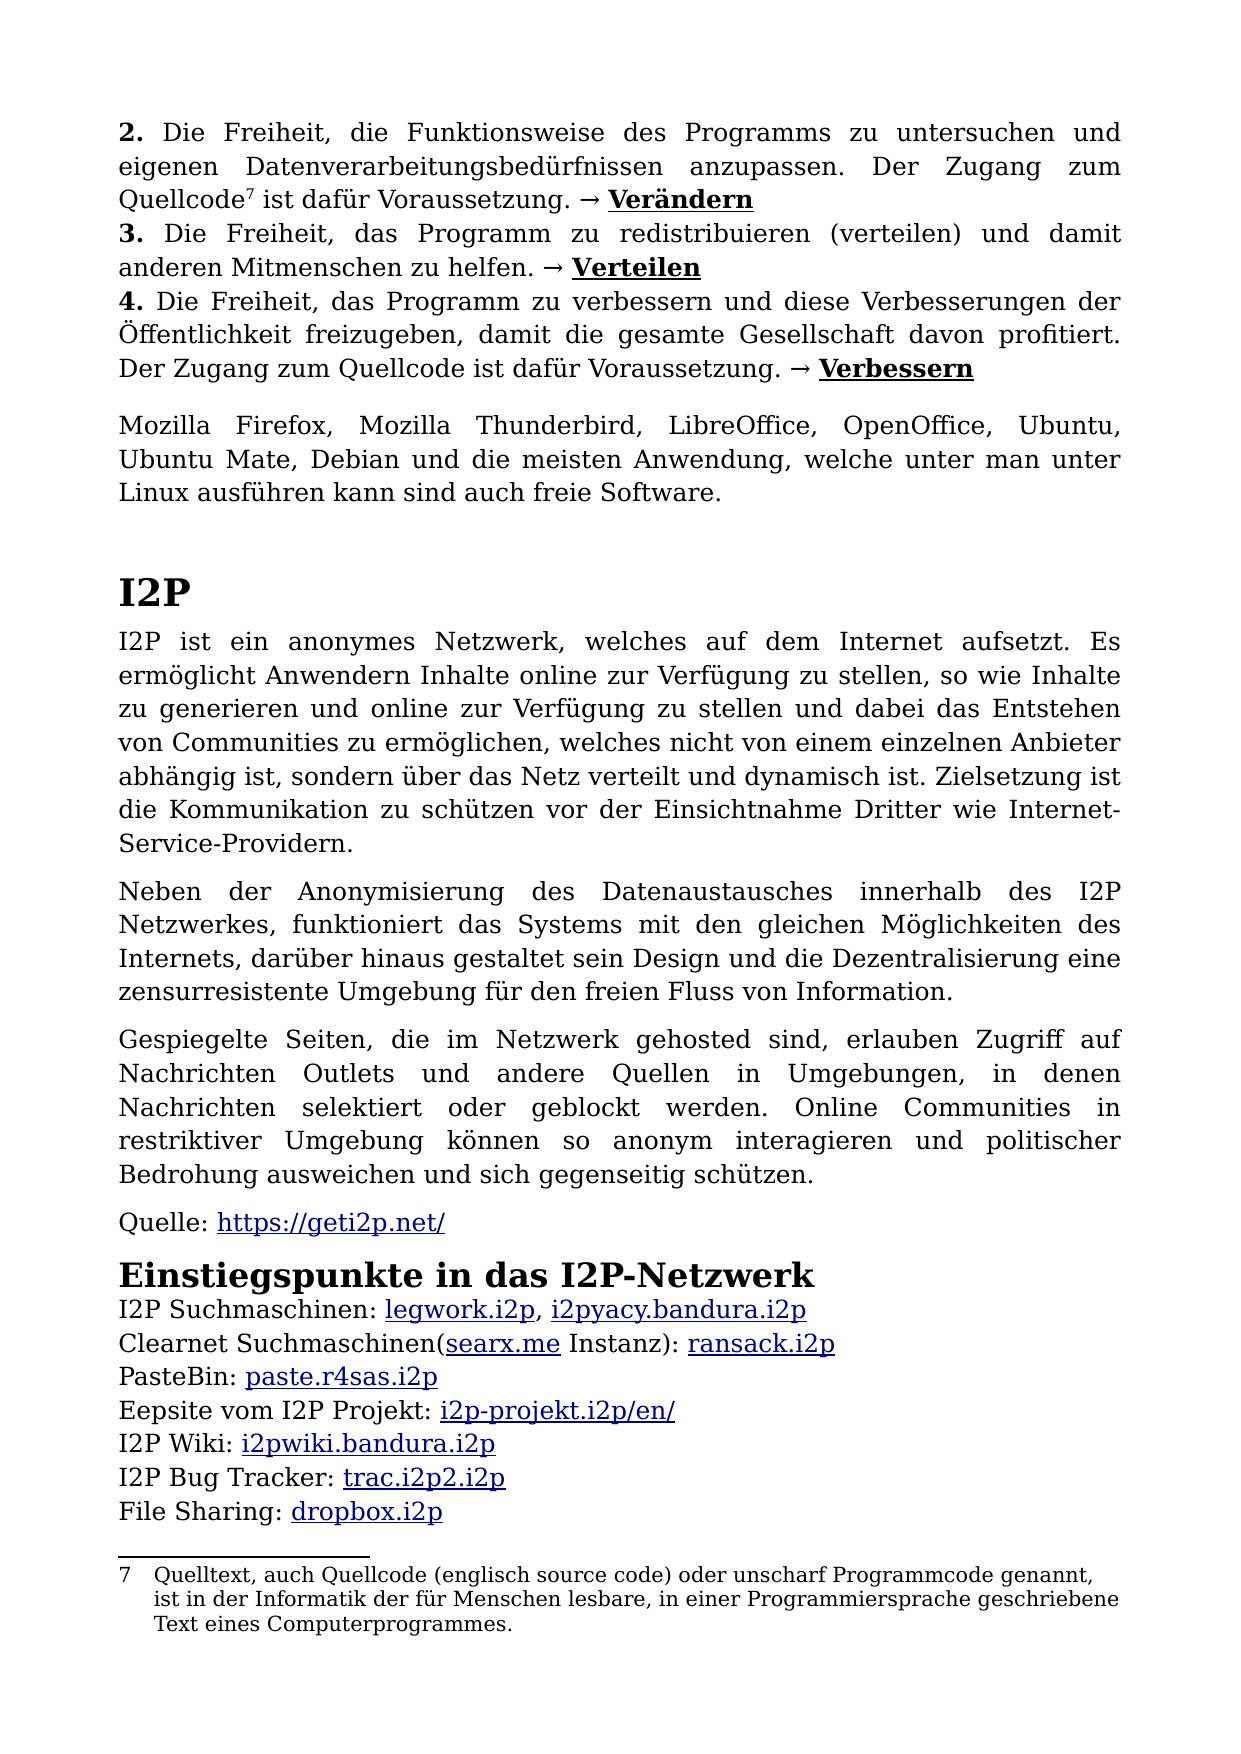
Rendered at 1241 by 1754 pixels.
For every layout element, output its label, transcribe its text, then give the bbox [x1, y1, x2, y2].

subtitle I2P [118, 571, 1122, 615]
subtitle Einstiegspunkte in das I2P-Netzwerk [118, 1256, 1122, 1296]
text I2P ist ein anonymes Netzwerk, welches auf dem Internet aufsetzt. Es ermöglicht Anwendern Inhalte online zur Verfügung zu stellen, so wie Inhalte zu generieren und online zur Verfügung zu stellen und dabei das Entstehen von Communities zu ermöglichen, welches nicht von einem einzelnen Anbieter abhängig ist, sondern über das Netz verteilt und dynamisch ist. Zielsetzung ist die Kommunikation zu schützen vor der Einsichtnahme Dritter wie Internet-Service-Providern. [118, 628, 1122, 858]
text Mozilla Firefox, Mozilla Thunderbird, LibreOffice, OpenOffice, Ubuntu, Ubuntu Mate, Debian und die meisten Anwendung, welche unter man unter Linux ausführen kann sind auch freie Software. [118, 411, 1122, 508]
text 3. Die Freiheit, das Programm zu redistribuieren (verteilen) und damit anderen Mitmenschen zu helfen. → Verteilen [118, 219, 1122, 282]
text Gespiegelte Seiten, die im Netzwerk gehosted sind, erlauben Zugriff auf Nachrichten Outlets und andere Quellen in Umgebungen, in denen Nachrichten selektiert oder geblockt werden. Online Communities in restriktiver Umgebung können so anonym interagieren und politischer Bedrohung ausweichen und sich gegenseitig schützen. [118, 1026, 1122, 1189]
text Quelle: https://geti2p.net/ [118, 1208, 1122, 1237]
text Neben der Anonymisierung des Datenaustausches innerhalb des I2P Netzwerkes, funktioniert das Systems mit den gleichen Möglichkeiten des Internets, darüber hinaus gestaltet sein Design und die Dezentralisierung eine zensurresistente Umgebung für den freien Fluss von Information. [118, 877, 1122, 1007]
text Quelltext, auch Quellcode (englisch source code) oder unscharf Programmcode genannt, ist in der Informatik der für Menschen lesbare, in einer Programmiersprache geschriebene Text eines Computerprogrammes. [118, 1563, 1122, 1636]
text 4. Die Freiheit, das Programm zu verbessern und diese Verbesserungen der Öffentlichkeit freizugeben, damit die gesamte Gesellschaft davon profitiert. Der Zugang zum Quellcode ist dafür Voraussetzung. → Verbessern [118, 287, 1122, 383]
text 2. Die Freiheit, die Funktionsweise des Programms zu untersuchen und eigenen Datenverarbeitungsbedürfnissen anzupassen. Der Zugang zum Quellcode ist dafür Voraussetzung. → Verändern [118, 118, 1122, 215]
text I2P Suchmaschinen: legwork.i2p, i2pyacy.bandura.i2p Clearnet Suchmaschinen(searx.me Instanz): ransack.i2p PasteBin: paste.r4sas.i2p Eepsite vom I2P Projekt: i2p-projekt.i2p/en/ I2P Wiki: i2pwiki.bandura.i2p I2P Bug Tracker: trac.i2p2.i2p File Sharing: dropbox.i2p [118, 1296, 1122, 1526]
